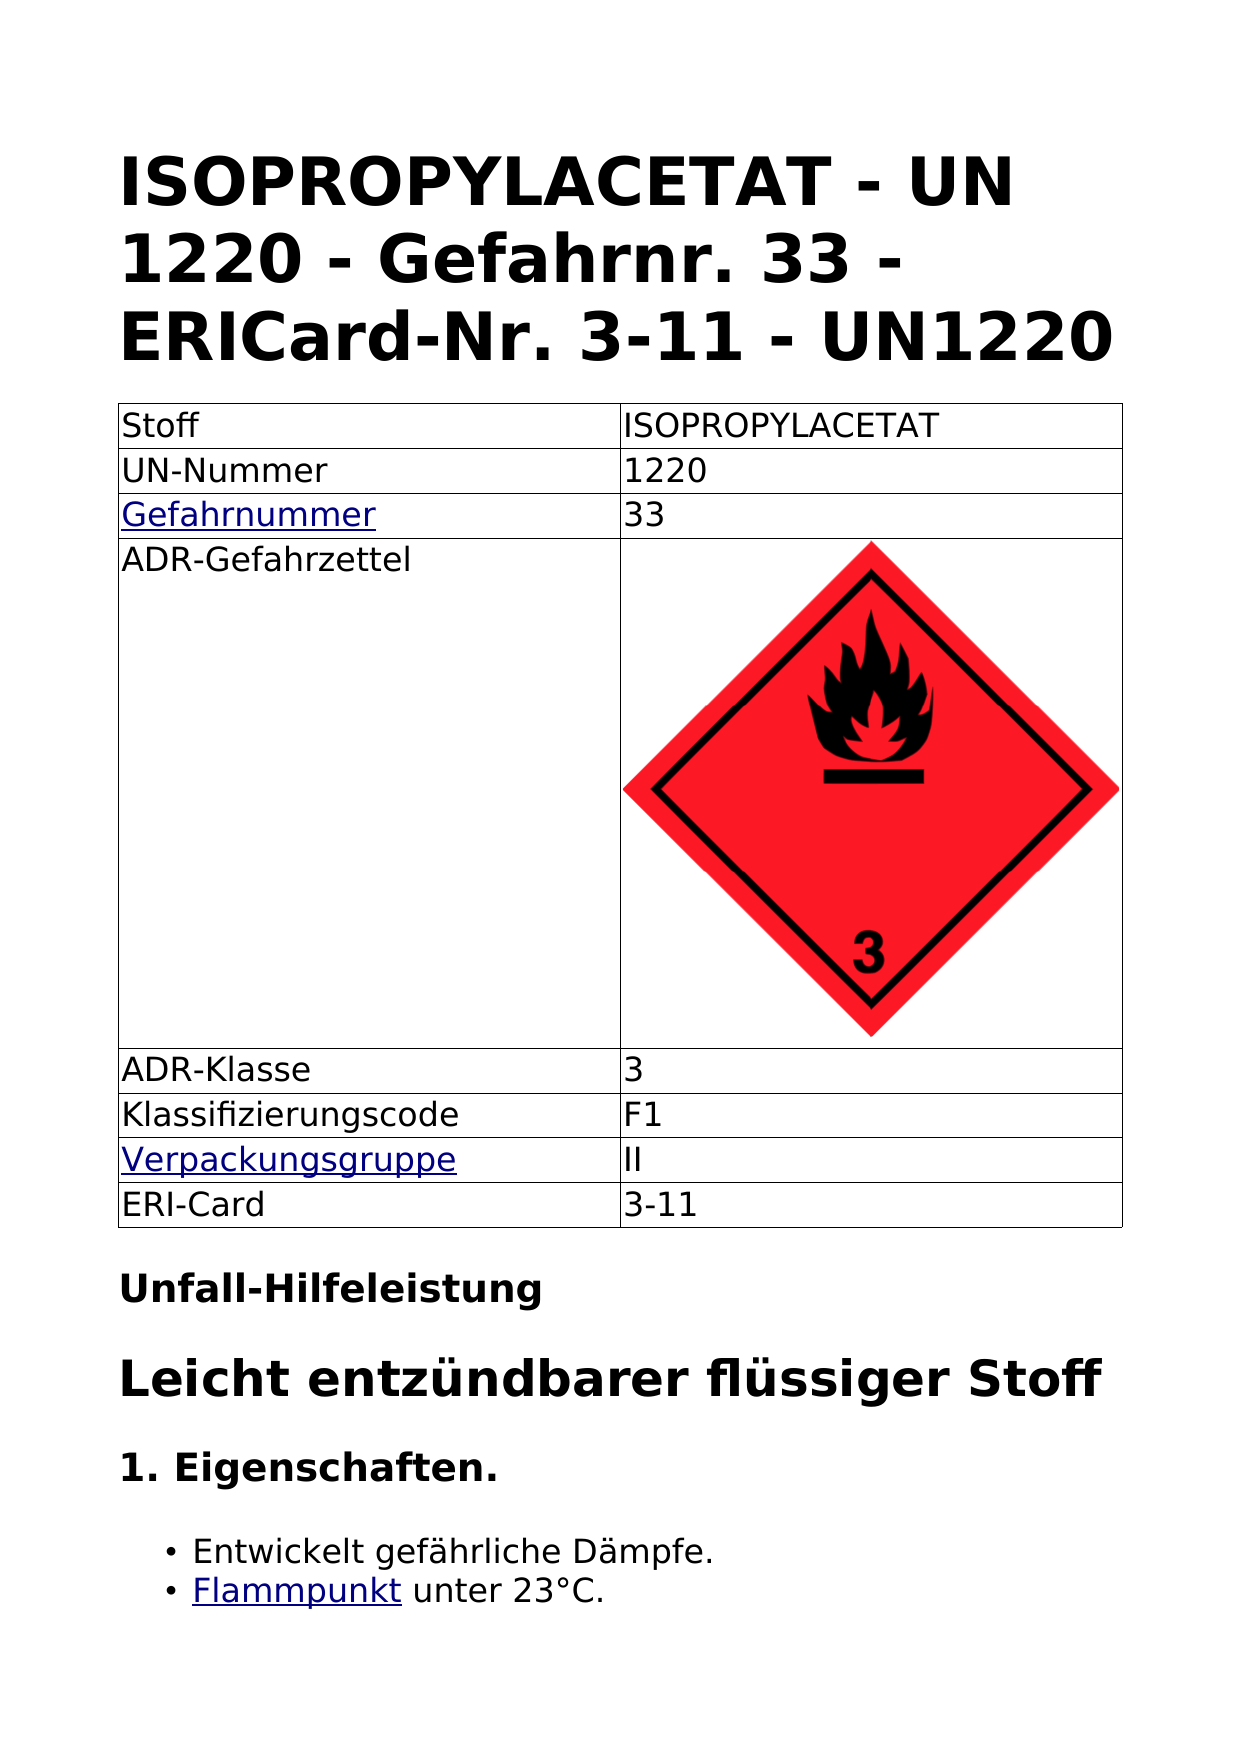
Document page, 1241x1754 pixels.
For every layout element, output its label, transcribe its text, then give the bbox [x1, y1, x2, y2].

table_header ISOPROPYLACETAT [621, 404, 1122, 448]
subtitle ISOPROPYLACETAT - UN 1220 - Gefahrnr. 33 - ERICard-Nr. 3-11 - UN1220 [118, 143, 1122, 376]
table_cell F1 [621, 1094, 1122, 1137]
table_cell II [621, 1138, 1122, 1182]
table_cell ADR-Gefahrzettel [119, 539, 620, 1048]
subtitle Leicht entzündbarer flüssiger Stoff [118, 1349, 1122, 1408]
table_cell 33 [621, 494, 1122, 538]
picture [622, 540, 1120, 1037]
table_cell Klassifizierungscode [119, 1094, 620, 1137]
list Entwickelt gefährliche Dämpfe. [177, 1532, 1122, 1571]
table_cell Gefahrnummer [119, 494, 620, 538]
table_cell Verpackungsgruppe [119, 1138, 620, 1182]
table_cell 3 [621, 1049, 1122, 1092]
list Flammpunkt unter 23°C. [177, 1571, 1122, 1610]
table_cell [621, 539, 1122, 1048]
table_cell UN-Nummer [119, 449, 620, 493]
table_header Stoff [119, 404, 620, 448]
subtitle Unfall-Hilfeleistung [118, 1267, 1122, 1312]
table_cell 1220 [621, 449, 1122, 493]
table_cell ADR-Klasse [119, 1049, 620, 1092]
subtitle 1. Eigenschaften. [118, 1445, 1122, 1490]
table_cell 3-11 [621, 1183, 1122, 1227]
table_cell ERI-Card [119, 1183, 620, 1227]
